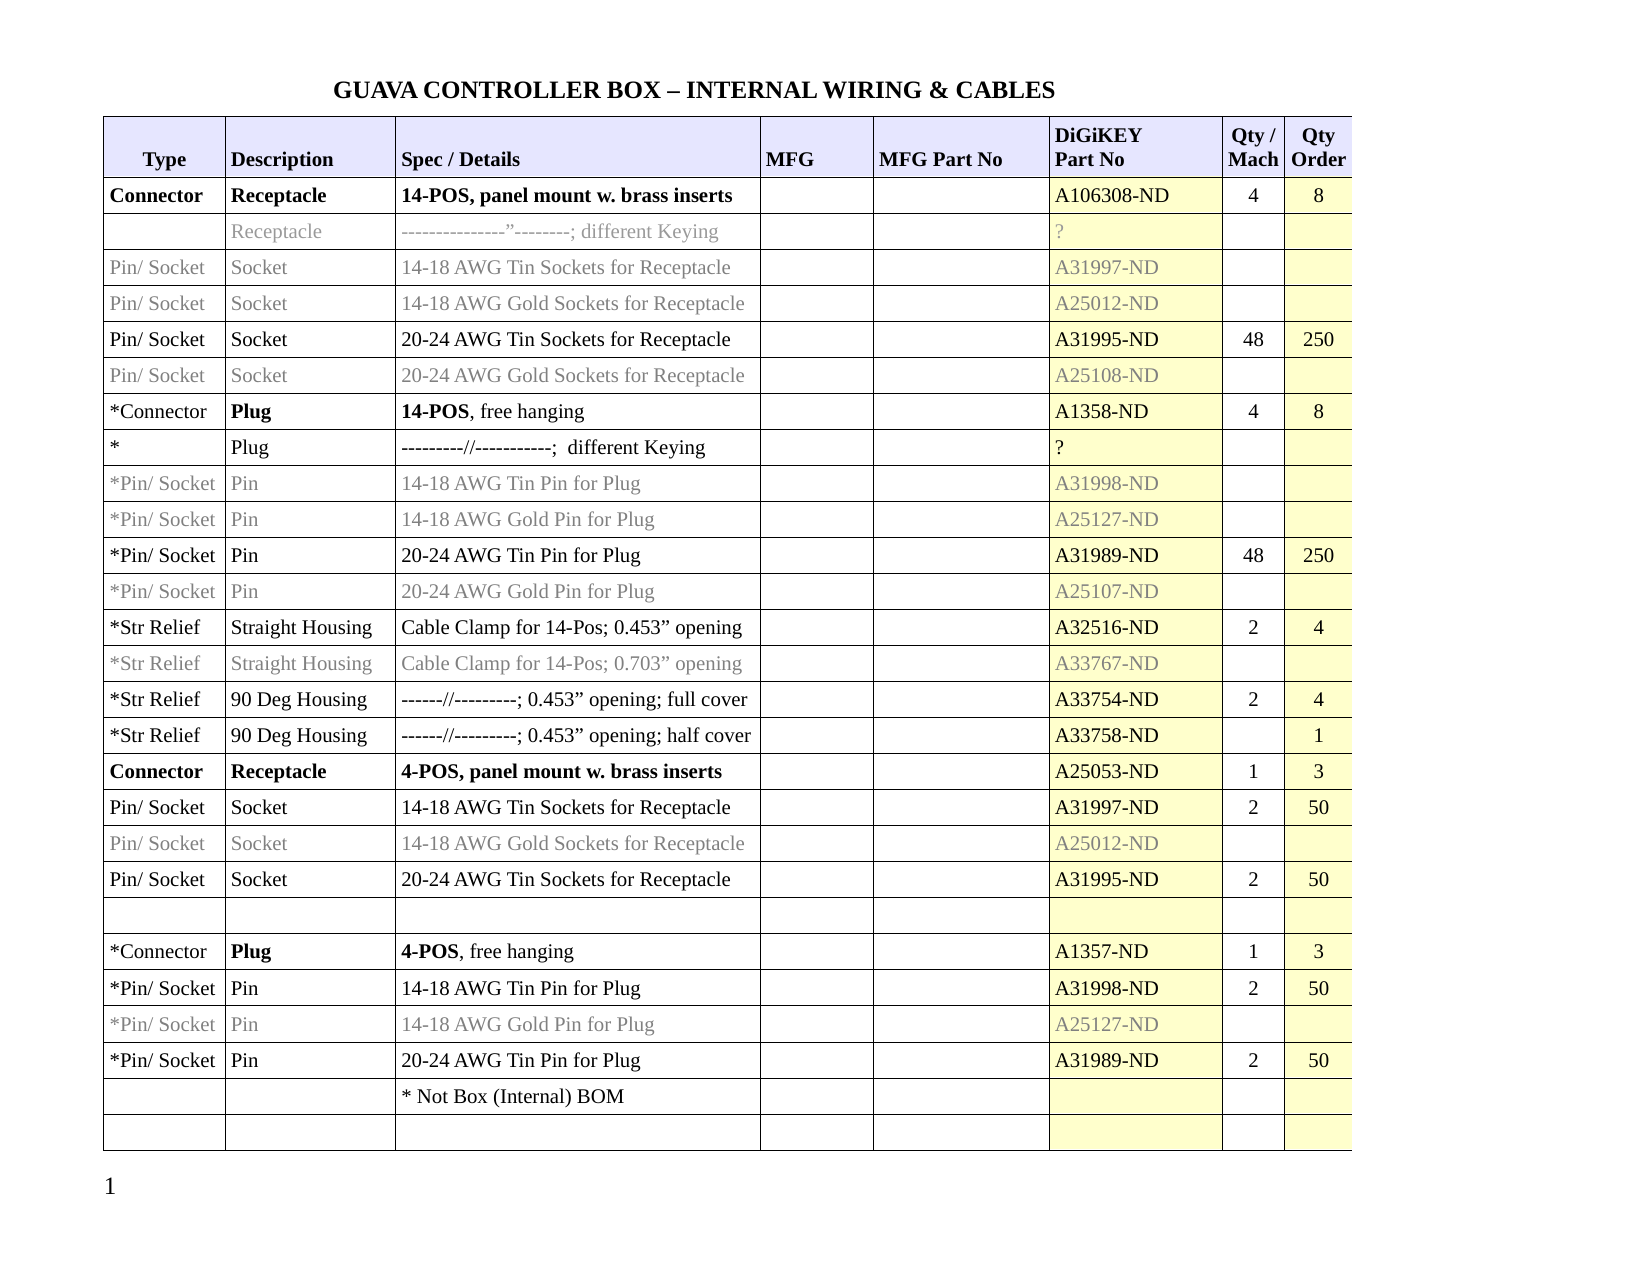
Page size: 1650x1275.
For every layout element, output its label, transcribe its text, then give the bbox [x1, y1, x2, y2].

table_cell [761, 1079, 873, 1113]
table_cell [761, 862, 873, 897]
table_header Description [226, 117, 395, 176]
table_cell Socket [226, 358, 395, 393]
table_cell A25012-ND [1050, 286, 1222, 321]
table_cell 3 [1285, 754, 1352, 789]
table_cell [874, 970, 1049, 1005]
table_cell Pin [226, 466, 395, 501]
table_cell Pin [226, 574, 395, 609]
table_cell [874, 466, 1049, 501]
table_cell Socket [226, 322, 395, 357]
table_cell [874, 538, 1049, 573]
table_cell [1285, 358, 1352, 393]
table_cell Pin [226, 538, 395, 573]
table_cell 2 [1223, 862, 1284, 897]
table_cell [1285, 898, 1352, 933]
table_cell [1223, 286, 1284, 321]
table_cell Pin [226, 1006, 395, 1041]
table_cell [761, 574, 873, 609]
table_cell [874, 718, 1049, 753]
table_cell ------//---------; 0.453” opening; full cover [396, 682, 760, 717]
table_cell *Str Relief [104, 646, 225, 681]
table_cell [396, 1115, 760, 1149]
table_cell 2 [1223, 970, 1284, 1005]
table_cell [1285, 574, 1352, 609]
table_cell Pin/ Socket [104, 286, 225, 321]
table_cell A25127-ND [1050, 502, 1222, 537]
table_cell [874, 574, 1049, 609]
table_cell ? [1050, 430, 1222, 465]
table_cell Pin/ Socket [104, 322, 225, 357]
table_cell [1223, 826, 1284, 861]
table_cell A25127-ND [1050, 1006, 1222, 1041]
table_cell [226, 1115, 395, 1149]
table_cell A106308-ND [1050, 178, 1222, 212]
table_cell 14-18 AWG Gold Pin for Plug [396, 1006, 760, 1041]
table_cell 90 Deg Housing [226, 682, 395, 717]
table_cell [874, 214, 1049, 248]
table_cell [761, 610, 873, 645]
table_cell 2 [1223, 1043, 1284, 1077]
table_cell Socket [226, 790, 395, 825]
table_cell [1285, 286, 1352, 321]
table_cell [104, 1079, 225, 1113]
table_cell Pin [226, 502, 395, 537]
table_cell [761, 718, 873, 753]
table_cell [761, 178, 873, 212]
table_cell Pin/ Socket [104, 826, 225, 861]
table_cell [761, 934, 873, 969]
table_cell A31995-ND [1050, 322, 1222, 357]
table_cell [874, 1079, 1049, 1113]
table_header Qty Order [1285, 117, 1352, 176]
table_cell 2 [1223, 790, 1284, 825]
table_cell * Not Box (Internal) BOM [396, 1079, 760, 1113]
table_cell Socket [226, 250, 395, 284]
table_cell [1285, 214, 1352, 248]
table_cell [104, 1115, 225, 1149]
table_cell Pin/ Socket [104, 250, 225, 284]
table_cell A31997-ND [1050, 790, 1222, 825]
table_cell [761, 538, 873, 573]
table_header Spec / Details [396, 117, 760, 176]
table_cell A31989-ND [1050, 538, 1222, 573]
table_cell 14-18 AWG Tin Pin for Plug [396, 466, 760, 501]
table_cell [1223, 1079, 1284, 1113]
table_cell 14-18 AWG Gold Pin for Plug [396, 502, 760, 537]
table_cell A31995-ND [1050, 862, 1222, 897]
table_cell 20-24 AWG Tin Sockets for Receptacle [396, 322, 760, 357]
table_cell 50 [1285, 862, 1352, 897]
table_cell [1223, 214, 1284, 248]
table_cell [874, 358, 1049, 393]
table_cell 50 [1285, 970, 1352, 1005]
table_cell [874, 178, 1049, 212]
table_cell 50 [1285, 1043, 1352, 1077]
table_cell [761, 826, 873, 861]
table_cell 14-18 AWG Tin Sockets for Receptacle [396, 250, 760, 284]
table_cell [1050, 1115, 1222, 1149]
table_cell [874, 826, 1049, 861]
table_cell 8 [1285, 394, 1352, 429]
table_cell [761, 790, 873, 825]
table_cell *Pin/ Socket [104, 466, 225, 501]
table_cell [874, 286, 1049, 321]
table_cell ---------//-----------; different Keying [396, 430, 760, 465]
table_cell Straight Housing [226, 646, 395, 681]
table_cell [761, 682, 873, 717]
table_cell 20-24 AWG Tin Sockets for Receptacle [396, 862, 760, 897]
table_cell [874, 754, 1049, 789]
table_cell [761, 1043, 873, 1077]
table_cell [761, 502, 873, 537]
table_cell [1285, 430, 1352, 465]
table_cell [1285, 646, 1352, 681]
table_cell Straight Housing [226, 610, 395, 645]
table_cell * [104, 430, 225, 465]
text GUAVA CONTROLLER BOX – INTERNAL WIRING & CABLES [103, 75, 1576, 104]
table_cell 14-18 AWG Tin Sockets for Receptacle [396, 790, 760, 825]
table_cell 14-18 AWG Tin Pin for Plug [396, 970, 760, 1005]
table_cell [104, 214, 225, 248]
table_cell 4 [1285, 610, 1352, 645]
table_cell [761, 754, 873, 789]
table_cell Pin/ Socket [104, 862, 225, 897]
table_cell A1357-ND [1050, 934, 1222, 969]
table_cell [761, 970, 873, 1005]
table_cell 2 [1223, 682, 1284, 717]
table_cell [104, 898, 225, 933]
table_cell 3 [1285, 934, 1352, 969]
table_cell *Pin/ Socket [104, 1043, 225, 1077]
table_cell [1223, 502, 1284, 537]
table_cell [874, 682, 1049, 717]
table_cell [1223, 1006, 1284, 1041]
table_cell [761, 214, 873, 248]
table_cell A25108-ND [1050, 358, 1222, 393]
table_cell A31998-ND [1050, 970, 1222, 1005]
table_cell [1223, 898, 1284, 933]
table_cell 14-18 AWG Gold Sockets for Receptacle [396, 286, 760, 321]
table_cell 14-POS, panel mount w. brass inserts [396, 178, 760, 212]
table_cell ? [1050, 214, 1222, 248]
table_header DiGiKEY Part No [1050, 117, 1222, 176]
table_cell Plug [226, 934, 395, 969]
table_cell Socket [226, 862, 395, 897]
table_cell 14-18 AWG Gold Sockets for Receptacle [396, 826, 760, 861]
table_header Qty / Mach [1223, 117, 1284, 176]
table_cell [874, 430, 1049, 465]
table_cell [1223, 1115, 1284, 1149]
table_cell 1 [1223, 934, 1284, 969]
table_cell *Pin/ Socket [104, 538, 225, 573]
table_cell 4 [1223, 178, 1284, 212]
table_cell [874, 394, 1049, 429]
table_cell [874, 934, 1049, 969]
table_cell 50 [1285, 790, 1352, 825]
table_cell A33754-ND [1050, 682, 1222, 717]
table_cell Socket [226, 286, 395, 321]
table_cell *Str Relief [104, 610, 225, 645]
table_cell A25053-ND [1050, 754, 1222, 789]
table_cell [761, 250, 873, 284]
table_cell [396, 898, 760, 933]
table_cell [874, 898, 1049, 933]
table_cell [1285, 466, 1352, 501]
table_cell [761, 898, 873, 933]
table_cell A25012-ND [1050, 826, 1222, 861]
table_cell [874, 862, 1049, 897]
table_cell A33767-ND [1050, 646, 1222, 681]
table_cell A31998-ND [1050, 466, 1222, 501]
table_cell [761, 646, 873, 681]
table_cell [1223, 718, 1284, 753]
table_cell [1223, 430, 1284, 465]
table_cell 20-24 AWG Gold Pin for Plug [396, 574, 760, 609]
table_cell [226, 898, 395, 933]
table_cell 20-24 AWG Gold Sockets for Receptacle [396, 358, 760, 393]
table_cell Receptacle [226, 178, 395, 212]
table_cell Pin [226, 1043, 395, 1077]
table_cell [874, 610, 1049, 645]
table_cell [1223, 358, 1284, 393]
table_cell Cable Clamp for 14-Pos; 0.453” opening [396, 610, 760, 645]
table_cell ------//---------; 0.453” opening; half cover [396, 718, 760, 753]
table_cell 20-24 AWG Tin Pin for Plug [396, 538, 760, 573]
table_cell ---------------”--------; different Keying [396, 214, 760, 248]
table_cell [1285, 826, 1352, 861]
table_header Type [104, 117, 225, 176]
table_cell [761, 322, 873, 357]
table_cell 48 [1223, 538, 1284, 573]
table_cell [1223, 250, 1284, 284]
table_cell [1285, 1079, 1352, 1113]
table_cell [874, 250, 1049, 284]
table_cell Pin/ Socket [104, 358, 225, 393]
table_cell Receptacle [226, 754, 395, 789]
table_cell 8 [1285, 178, 1352, 212]
table_header MFG Part No [874, 117, 1049, 176]
table_cell 20-24 AWG Tin Pin for Plug [396, 1043, 760, 1077]
table_cell Socket [226, 826, 395, 861]
table_cell 4-POS, free hanging [396, 934, 760, 969]
table_cell 4 [1285, 682, 1352, 717]
table_cell *Str Relief [104, 718, 225, 753]
table_cell *Pin/ Socket [104, 1006, 225, 1041]
table_cell Plug [226, 394, 395, 429]
table_cell [874, 1006, 1049, 1041]
table_cell 90 Deg Housing [226, 718, 395, 753]
table_cell 2 [1223, 610, 1284, 645]
table_cell 4-POS, panel mount w. brass inserts [396, 754, 760, 789]
table_cell *Connector [104, 934, 225, 969]
table_cell 1 [1285, 718, 1352, 753]
table_cell Receptacle [226, 214, 395, 248]
table_cell Cable Clamp for 14-Pos; 0.703” opening [396, 646, 760, 681]
table_cell A32516-ND [1050, 610, 1222, 645]
table_cell *Connector [104, 394, 225, 429]
table_cell *Pin/ Socket [104, 970, 225, 1005]
table_cell [874, 1043, 1049, 1077]
table_cell *Str Relief [104, 682, 225, 717]
table_cell A25107-ND [1050, 574, 1222, 609]
table_cell [226, 1079, 395, 1113]
table_cell [1050, 898, 1222, 933]
table_cell 4 [1223, 394, 1284, 429]
table_cell A1358-ND [1050, 394, 1222, 429]
table_cell [1223, 574, 1284, 609]
table_cell [761, 394, 873, 429]
table_cell [761, 466, 873, 501]
table_cell Connector [104, 178, 225, 212]
table_cell [1285, 250, 1352, 284]
table_cell 250 [1285, 538, 1352, 573]
table_cell [874, 502, 1049, 537]
table_cell *Pin/ Socket [104, 574, 225, 609]
table_cell *Pin/ Socket [104, 502, 225, 537]
table_cell 14-POS, free hanging [396, 394, 760, 429]
table_cell [1285, 502, 1352, 537]
table_cell [874, 790, 1049, 825]
table_cell [1223, 466, 1284, 501]
table_header MFG [761, 117, 873, 176]
table_cell 1 [1223, 754, 1284, 789]
table_cell [761, 1006, 873, 1041]
table_cell [761, 430, 873, 465]
table_cell [761, 1115, 873, 1149]
table_cell [874, 646, 1049, 681]
table_cell A31997-ND [1050, 250, 1222, 284]
table_cell [1050, 1079, 1222, 1113]
table_cell A33758-ND [1050, 718, 1222, 753]
table_cell Connector [104, 754, 225, 789]
table_cell 250 [1285, 322, 1352, 357]
table_cell 48 [1223, 322, 1284, 357]
table_cell [1223, 646, 1284, 681]
table_cell [1285, 1006, 1352, 1041]
table_cell [761, 358, 873, 393]
table_cell A31989-ND [1050, 1043, 1222, 1077]
table_cell [1285, 1115, 1352, 1149]
table_cell [874, 1115, 1049, 1149]
table_cell [874, 322, 1049, 357]
table_cell [761, 286, 873, 321]
table_cell Pin [226, 970, 395, 1005]
table_cell Pin/ Socket [104, 790, 225, 825]
table_cell Plug [226, 430, 395, 465]
